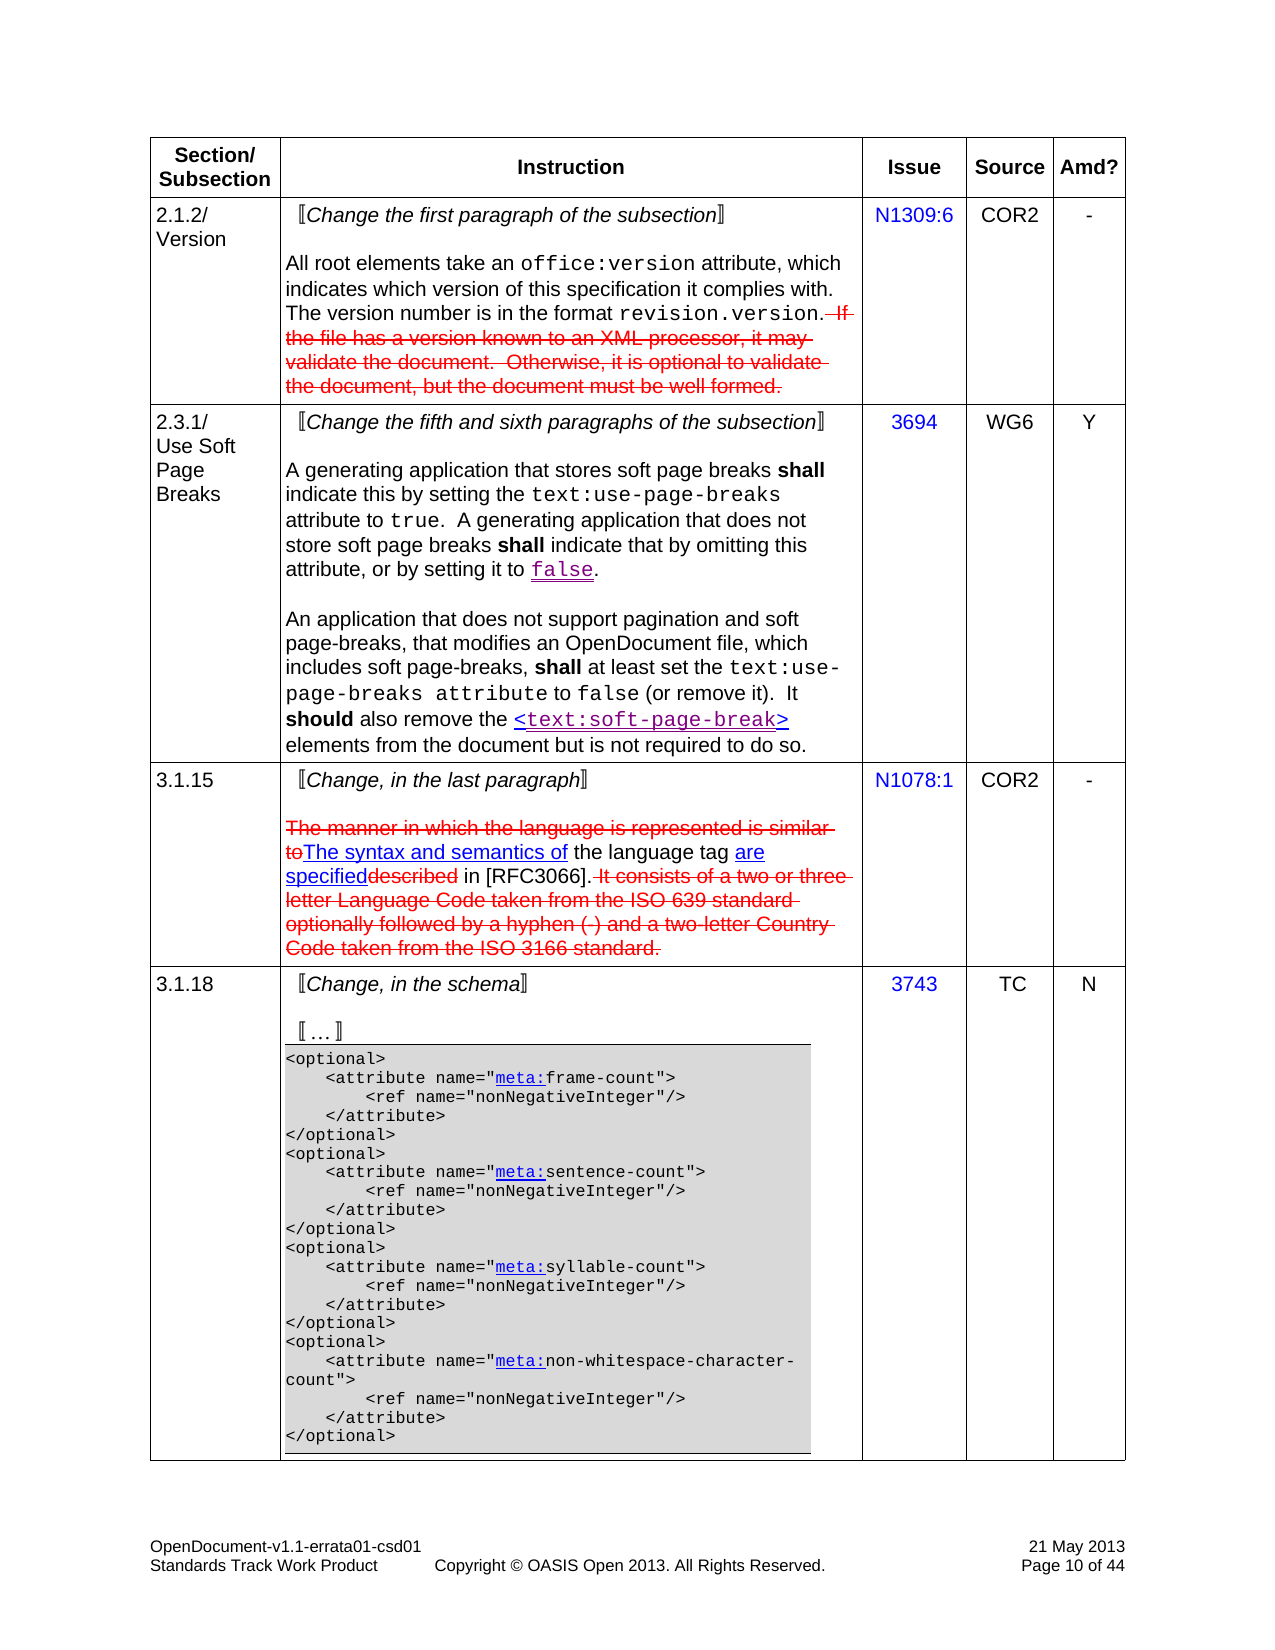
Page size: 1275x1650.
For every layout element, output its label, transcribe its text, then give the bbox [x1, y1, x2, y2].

table_cell N1309:6 [863, 198, 966, 404]
table_cell 3.1.18 [151, 967, 280, 1460]
table_cell N1078:1 [863, 763, 966, 966]
table_cell N [1054, 967, 1125, 1460]
table_cell 3.1.15 [151, 763, 280, 966]
table_cell Y [1054, 405, 1125, 762]
table_header Amd? [1054, 138, 1125, 197]
table_cell WG6 [967, 405, 1053, 762]
table_cell 2.1.2/ Version [151, 198, 280, 404]
table_header Section/ Subsection [151, 138, 280, 197]
table_cell - [1054, 198, 1125, 404]
table_cell COR2 [967, 763, 1053, 966]
table_cell 〚Change, in the schema〛 〚 … 〛 <optional> <attribute name="meta:frame-count"> <ref name="nonNegativeInteger"/> </attribute> </optional> <optional> <attribute name="meta:sentence-count"> <ref name="nonNegativeInteger"/> </attribute> </optional> <optional> <attribute name="meta:syllable-count"> <ref name="nonNegativeInteger"/> </attribute> </optional> <optional> <attribute name="meta:non-whitespace-character-count"> <ref name="nonNegativeInteger"/> </attribute> </optional> [281, 967, 862, 1460]
table_cell 〚Change the first paragraph of the subsection〛 All root elements take an office:version attribute, which indicates which version of this specification it complies with. The version number is in the format revision.version. If the file has a version known to an XML processor, it may validate the document. Otherwise, it is optional to validate the document, but the document must be well formed. [281, 198, 862, 404]
table_header Instruction [281, 138, 862, 197]
table_cell COR2 [967, 198, 1053, 404]
table_cell 3743 [863, 967, 966, 1460]
table_cell 3694 [863, 405, 966, 762]
table_cell 〚Change, in the last paragraph〛 The manner in which the language is represented is similar toThe syntax and semantics of the language tag are specifieddescribed in [RFC3066]. It consists of a two or three letter Language Code taken from the ISO 639 standard optionally followed by a hyphen (-) and a two-letter Country Code taken from the ISO 3166 standard. [281, 763, 862, 966]
table_cell TC [967, 967, 1053, 1460]
table_header Issue [863, 138, 966, 197]
table_cell 〚Change the fifth and sixth paragraphs of the subsection〛 A generating application that stores soft page breaks shall indicate this by setting the text:use-page-breaks attribute to true. A generating application that does not store soft page breaks shall indicate that by omitting this attribute, or by setting it to false. An application that does not support pagination and soft page-breaks, that modifies an OpenDocument file, which includes soft page-breaks, shall at least set the text:use-page-breaks attribute to false (or remove it). It should also remove the <text:soft-page-break> elements from the document but is not required to do so. [281, 405, 862, 762]
table_header Source [967, 138, 1053, 197]
table_cell 2.3.1/ Use Soft Page Breaks [151, 405, 280, 762]
table_cell - [1054, 763, 1125, 966]
